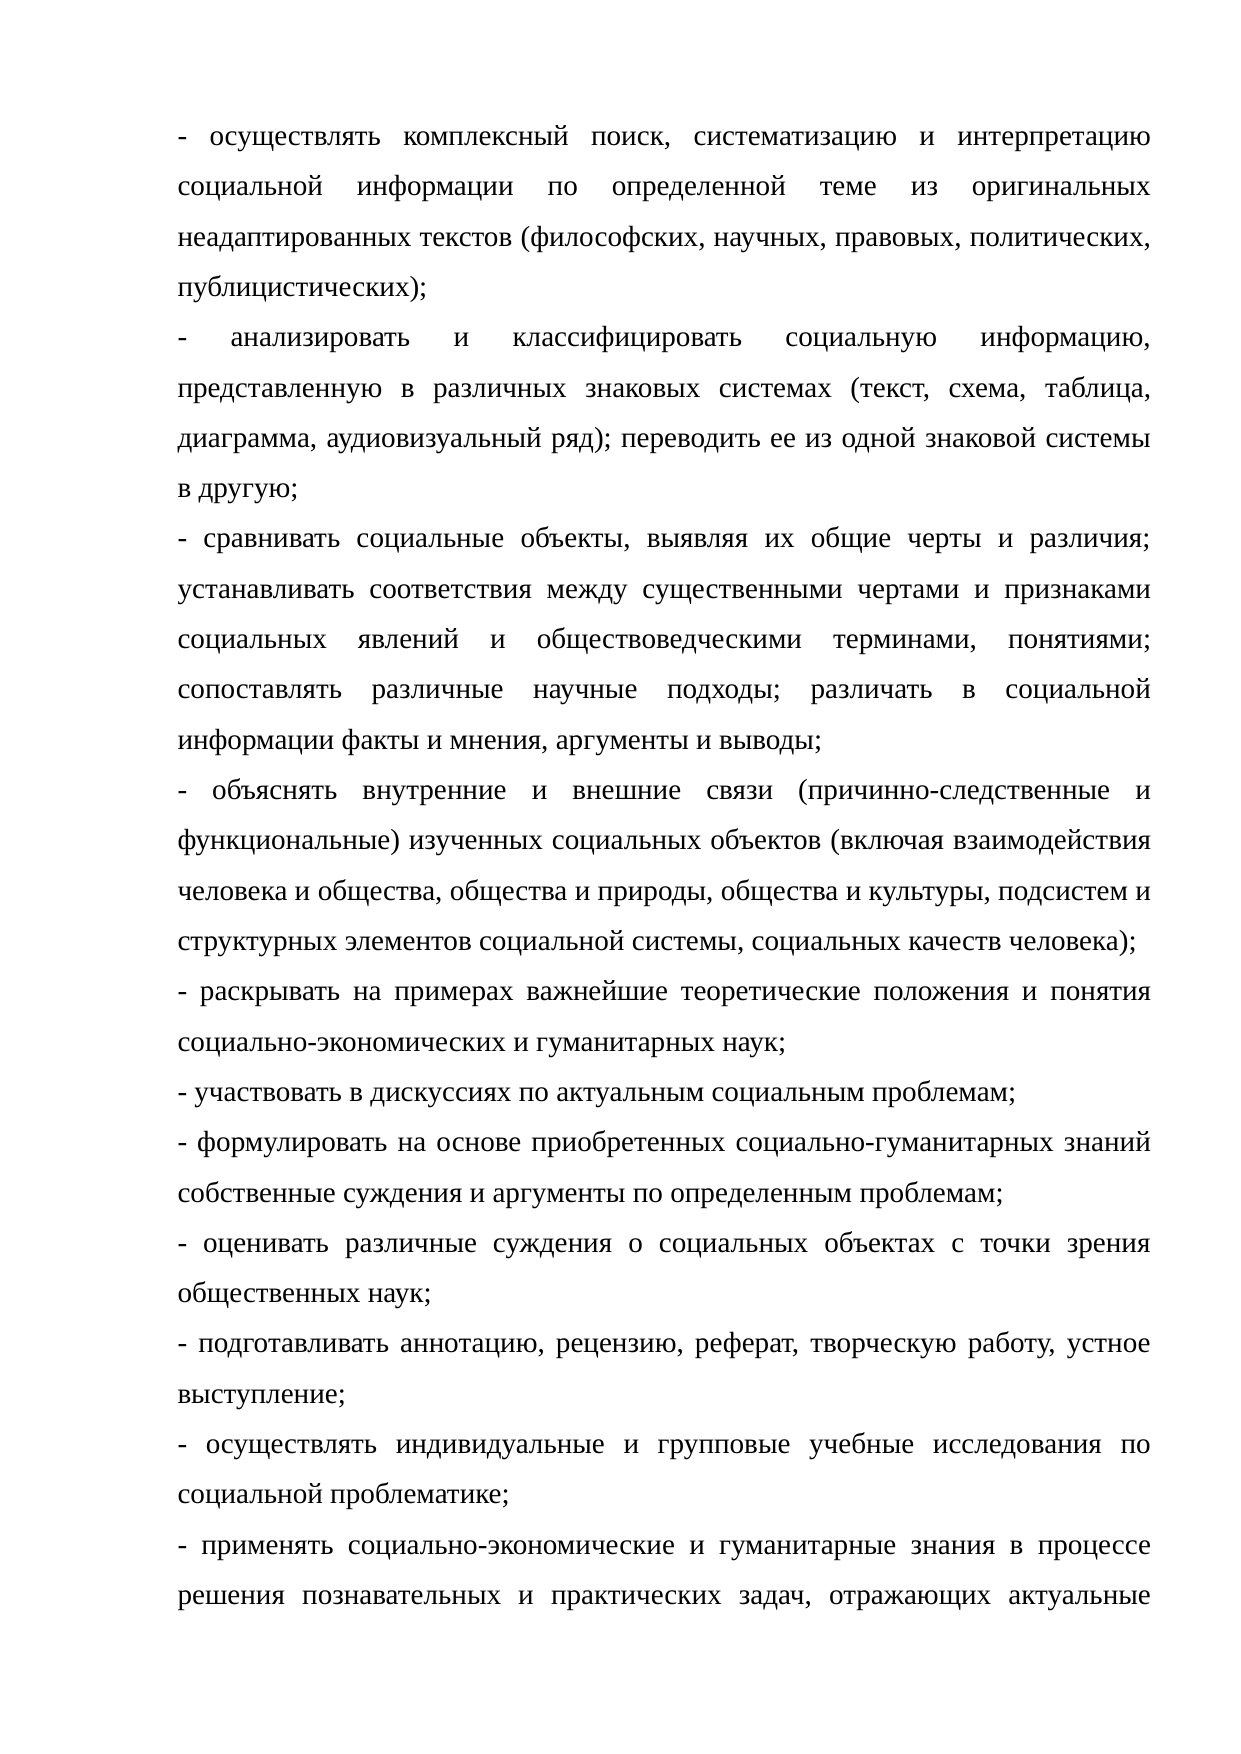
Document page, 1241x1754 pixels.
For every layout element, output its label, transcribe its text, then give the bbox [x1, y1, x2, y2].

text - оценивать различные суждения о социальных объектах с точки зрения общественных наук; [177, 1225, 1152, 1309]
text - раскрывать на примерах важнейшие теоретические положения и понятия социально-экономических и гуманитарных наук; [177, 973, 1152, 1057]
text - подготавливать аннотацию, рецензию, реферат, творческую работу, устное выступление; [177, 1326, 1152, 1409]
text - формулировать на основе приобретенных социально-гуманитарных знаний собственные суждения и аргументы по определенным проблемам; [177, 1124, 1152, 1208]
text - объяснять внутренние и внешние связи (причинно-следственные и функциональные) изученных социальных объектов (включая взаимодействия человека и общества, общества и природы, общества и культуры, подсистем и структурных элементов социальной системы, социальных качеств человека); [177, 772, 1152, 957]
text - участвовать в дискуссиях по актуальным социальным проблемам; [177, 1074, 1152, 1108]
text - сравнивать социальные объекты, выявляя их общие черты и различия; устанавливать соответствия между существенными чертами и признаками социальных явлений и обществоведческими терминами, понятиями; сопоставлять различные научные подходы; различать в социальной информации факты и мнения, аргументы и выводы; [177, 521, 1152, 755]
text - осуществлять индивидуальные и групповые учебные исследования по социальной проблематике; [177, 1426, 1152, 1510]
text - осуществлять комплексный поиск, систематизацию и интерпретацию социальной информации по определенной теме из оригинальных неадаптированных текстов (философских, научных, правовых, политических, публицистических); [177, 118, 1152, 303]
text - применять социально-экономические и гуманитарные знания в процессе решения познавательных и практических задач, отражающих актуальные [177, 1527, 1152, 1611]
text - анализировать и классифицировать социальную информацию, представленную в различных знаковых системах (текст, схема, таблица, диаграмма, аудиовизуальный ряд); переводить ее из одной знаковой системы в другую; [177, 319, 1152, 504]
